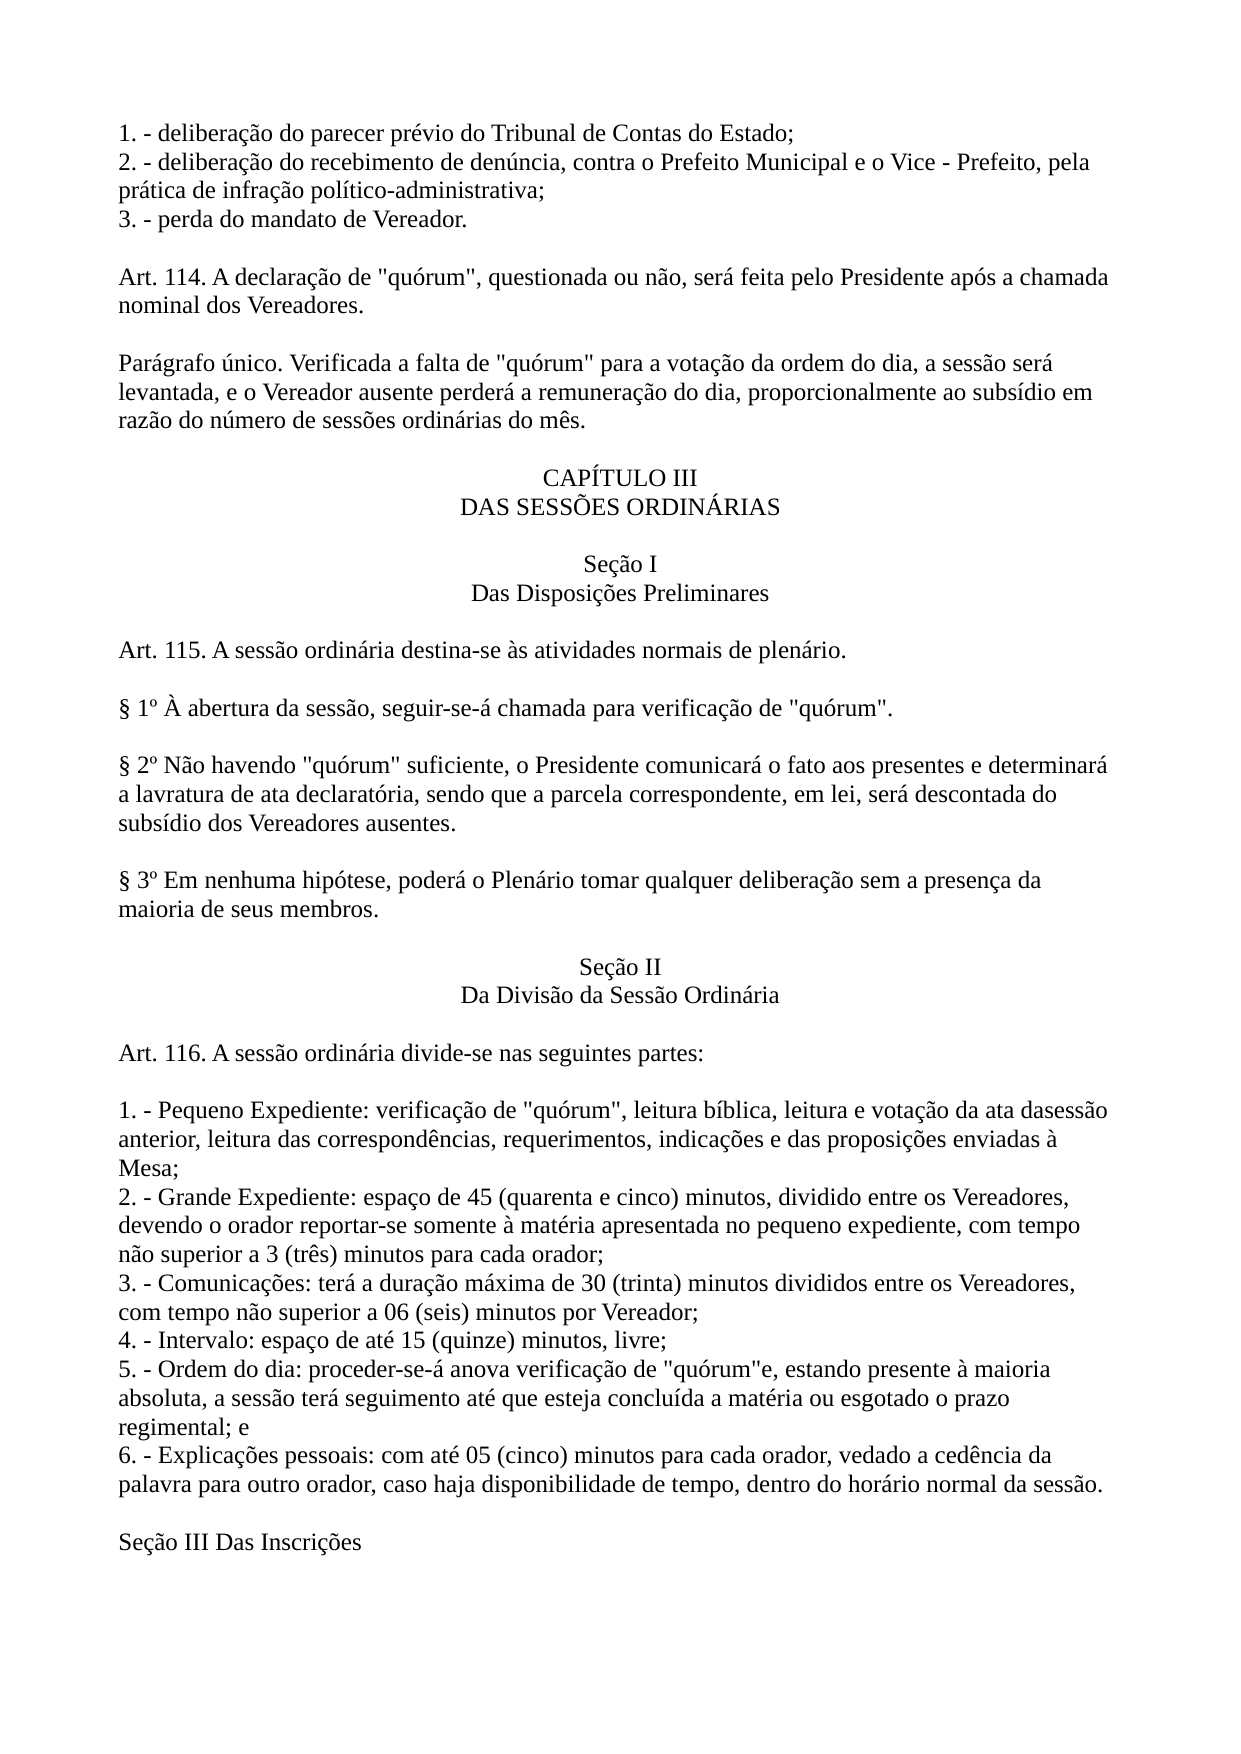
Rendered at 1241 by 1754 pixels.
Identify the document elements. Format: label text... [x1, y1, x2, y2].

text CAPÍTULO III [118, 463, 1122, 492]
text 4. - Intervalo: espaço de até 15 (quinze) minutos, livre; [118, 1326, 1122, 1354]
text Da Divisão da Sessão Ordinária [118, 981, 1122, 1009]
text § 1º À abertura da sessão, seguir-se-á chamada para verificação de "quórum". [118, 693, 1122, 722]
text § 3º Em nenhuma hipótese, poderá o Plenário tomar qualquer deliberação sem a presença da maioria de seus membros. [118, 866, 1122, 923]
text 1. - deliberação do parecer prévio do Tribunal de Contas do Estado; [118, 118, 1122, 147]
text 2. - Grande Expediente: espaço de 45 (quarenta e cinco) minutos, dividido entre os Vereadores, devendo o orador reportar-se somente à matéria apresentada no pequeno expediente, com tempo não superior a 3 (três) minutos para cada orador; [118, 1182, 1122, 1268]
text DAS SESSÕES ORDINÁRIAS [118, 492, 1122, 521]
text Art. 116. A sessão ordinária divide-se nas seguintes partes: [118, 1038, 1122, 1067]
text 3. - Comunicações: terá a duração máxima de 30 (trinta) minutos divididos entre os Vereadores, com tempo não superior a 06 (seis) minutos por Vereador; [118, 1268, 1122, 1326]
text 1. - Pequeno Expediente: verificação de "quórum", leitura bíblica, leitura e votação da ata dasessão anterior, leitura das correspondências, requerimentos, indicações e das proposições enviadas à Mesa; [118, 1096, 1122, 1182]
text 5. - Ordem do dia: proceder-se-á anova verificação de "quórum"e, estando presente à maioria absoluta, a sessão terá seguimento até que esteja concluída a matéria ou esgotado o prazo regimental; e [118, 1354, 1122, 1441]
text Art. 114. A declaração de "quórum", questionada ou não, será feita pelo Presidente após a chamada nominal dos Vereadores. [118, 262, 1122, 319]
text 6. - Explicações pessoais: com até 05 (cinco) minutos para cada orador, vedado a cedência da palavra para outro orador, caso haja disponibilidade de tempo, dentro do horário normal da sessão. [118, 1441, 1122, 1498]
text Seção II [118, 952, 1122, 981]
text 2. - deliberação do recebimento de denúncia, contra o Prefeito Municipal e o Vice - Prefeito, pela prática de infração político-administrativa; [118, 147, 1122, 204]
text § 2º Não havendo "quórum" suficiente, o Presidente comunicará o fato aos presentes e determinará a lavratura de ata declaratória, sendo que a parcela correspondente, em lei, será descontada do subsídio dos Vereadores ausentes. [118, 751, 1122, 837]
text Art. 115. A sessão ordinária destina-se às atividades normais de plenário. [118, 636, 1122, 664]
text 3. - perda do mandato de Vereador. [118, 204, 1122, 233]
text Seção I [118, 549, 1122, 578]
text Seção III Das Inscrições [118, 1527, 1122, 1556]
text Das Disposições Preliminares [118, 578, 1122, 607]
text Parágrafo único. Verificada a falta de "quórum" para a votação da ordem do dia, a sessão será levantada, e o Vereador ausente perderá a remuneração do dia, proporcionalmente ao subsídio em razão do número de sessões ordinárias do mês. [118, 348, 1122, 434]
